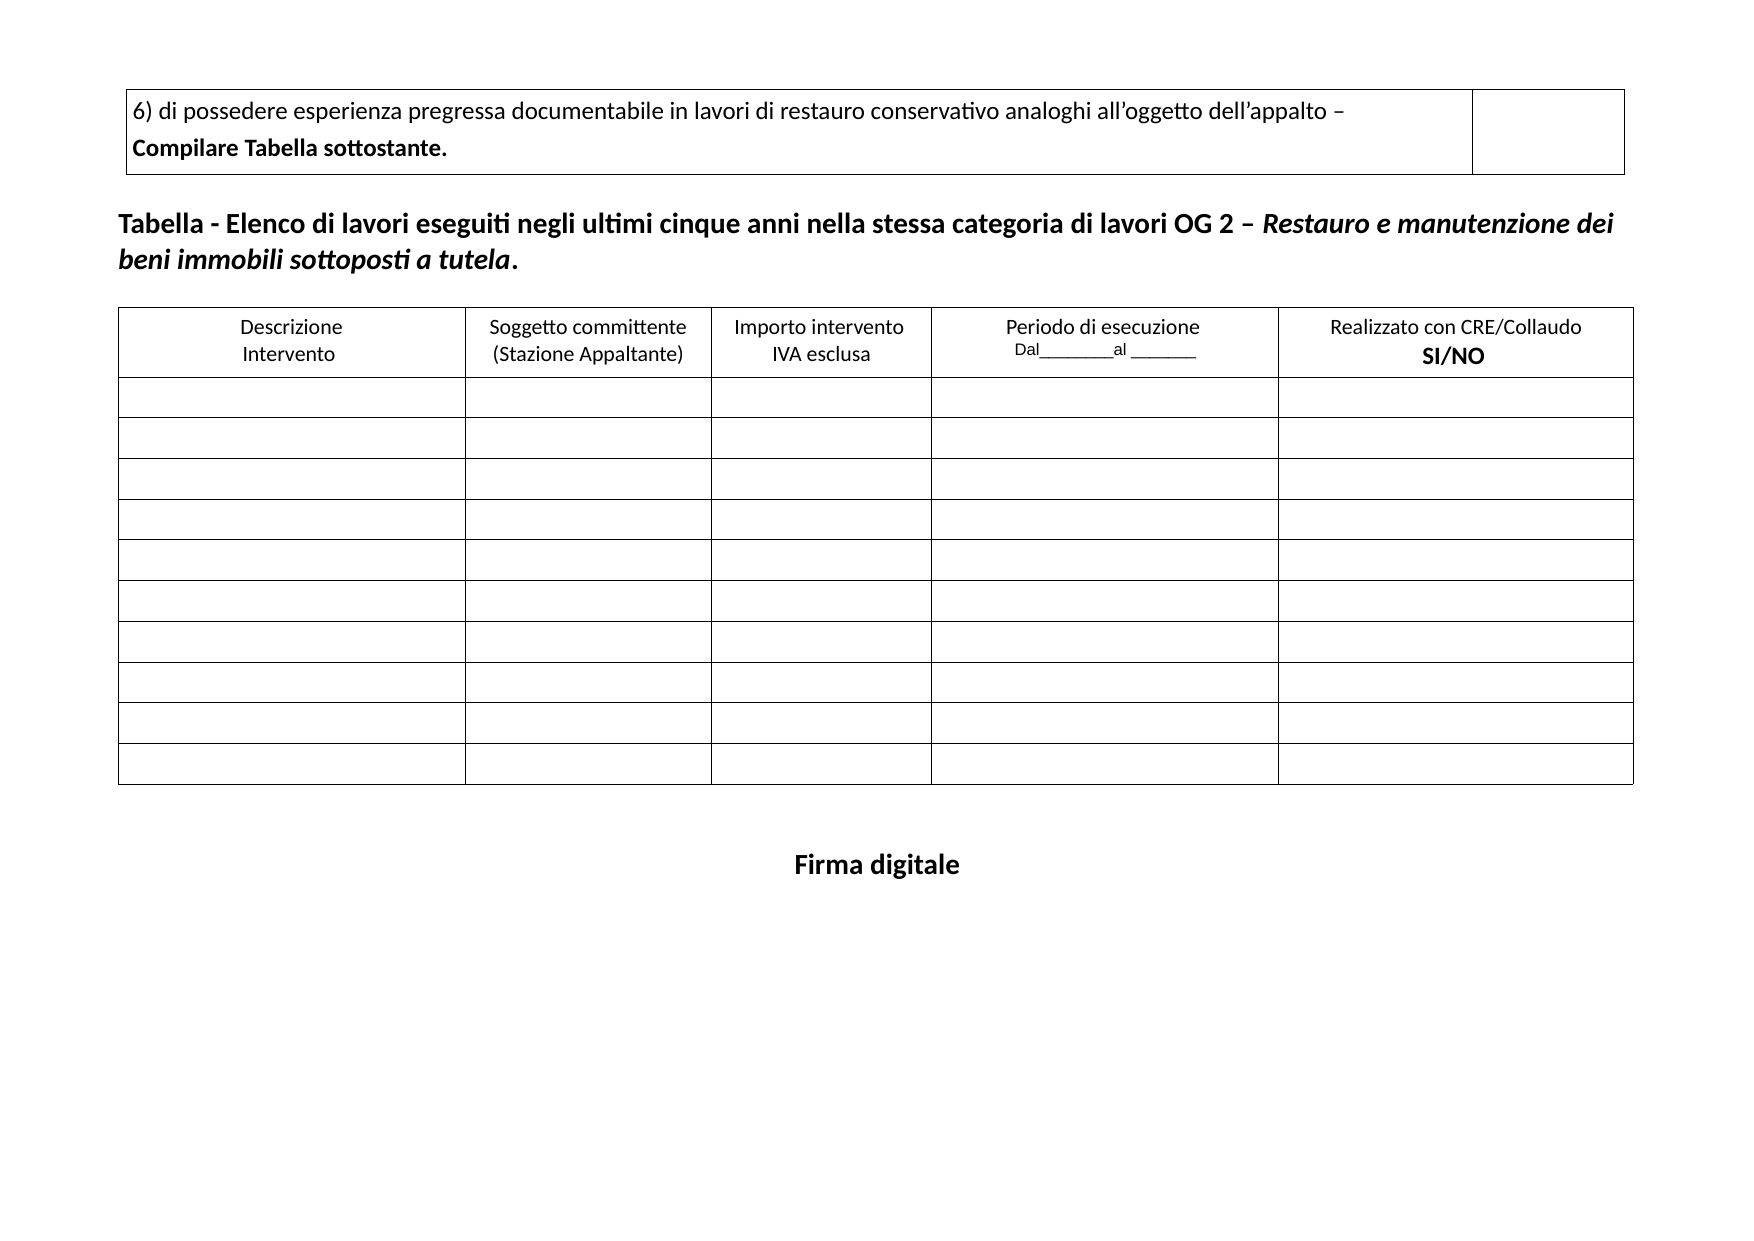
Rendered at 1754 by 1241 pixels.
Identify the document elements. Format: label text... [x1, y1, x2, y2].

table_cell [1279, 581, 1633, 621]
table_cell [1279, 622, 1633, 662]
table_header Soggetto committente (Stazione Appaltante) [466, 308, 711, 376]
table_header Importo intervento IVA esclusa [712, 308, 931, 376]
table_cell [1473, 90, 1624, 174]
table_cell [712, 418, 931, 458]
table_cell [119, 744, 465, 784]
table_cell [712, 378, 931, 417]
table_header Descrizione Intervento [119, 308, 465, 376]
table_cell [119, 622, 465, 662]
table_cell [932, 581, 1278, 621]
table_cell [466, 663, 711, 702]
table_cell [1279, 744, 1633, 784]
table_cell [932, 744, 1278, 784]
table_cell [932, 540, 1278, 580]
table_cell [1279, 378, 1633, 417]
table_cell [932, 500, 1278, 539]
table_cell [712, 622, 931, 662]
table_cell [1279, 418, 1633, 458]
table_cell [119, 663, 465, 702]
table_cell 6) di possedere esperienza pregressa documentabile in lavori di restauro conservativo analoghi all’oggetto dell’appalto – Compilare Tabella sottostante. [127, 90, 1472, 174]
text Tabella - Elenco di lavori eseguiti negli ultimi cinque anni nella stessa categoria di lavori OG 2 – Restauro e manutenzione dei beni immobili sottoposti a tutela. [118, 206, 1636, 277]
table_cell [712, 540, 931, 580]
table_cell [119, 459, 465, 499]
table_cell [712, 459, 931, 499]
table_cell [1279, 459, 1633, 499]
table_cell [1279, 540, 1633, 580]
table_cell [932, 378, 1278, 417]
table_cell [932, 418, 1278, 458]
table_cell [932, 459, 1278, 499]
table_cell [712, 703, 931, 743]
table_cell [119, 378, 465, 417]
table_cell [932, 622, 1278, 662]
table_cell [119, 581, 465, 621]
table_cell [1279, 663, 1633, 702]
table_cell [119, 500, 465, 539]
table_cell [466, 378, 711, 417]
table_cell [466, 540, 711, 580]
table_cell [1279, 703, 1633, 743]
table_cell [119, 703, 465, 743]
table_cell [466, 703, 711, 743]
table_header Periodo di esecuzione Dal________al _______ [932, 308, 1278, 376]
table_cell [119, 540, 465, 580]
text Firma digitale [118, 846, 1636, 882]
table_cell [466, 622, 711, 662]
table_header Realizzato con CRE/Collaudo SI/NO [1279, 308, 1633, 376]
table_cell [712, 663, 931, 702]
table_cell [932, 703, 1278, 743]
table_cell [466, 459, 711, 499]
table_cell [119, 418, 465, 458]
table_cell [466, 500, 711, 539]
table_cell [466, 744, 711, 784]
table_cell [932, 663, 1278, 702]
table_cell [466, 581, 711, 621]
table_cell [1279, 500, 1633, 539]
table_cell [712, 581, 931, 621]
table_cell [712, 500, 931, 539]
table_cell [466, 418, 711, 458]
table_cell [712, 744, 931, 784]
